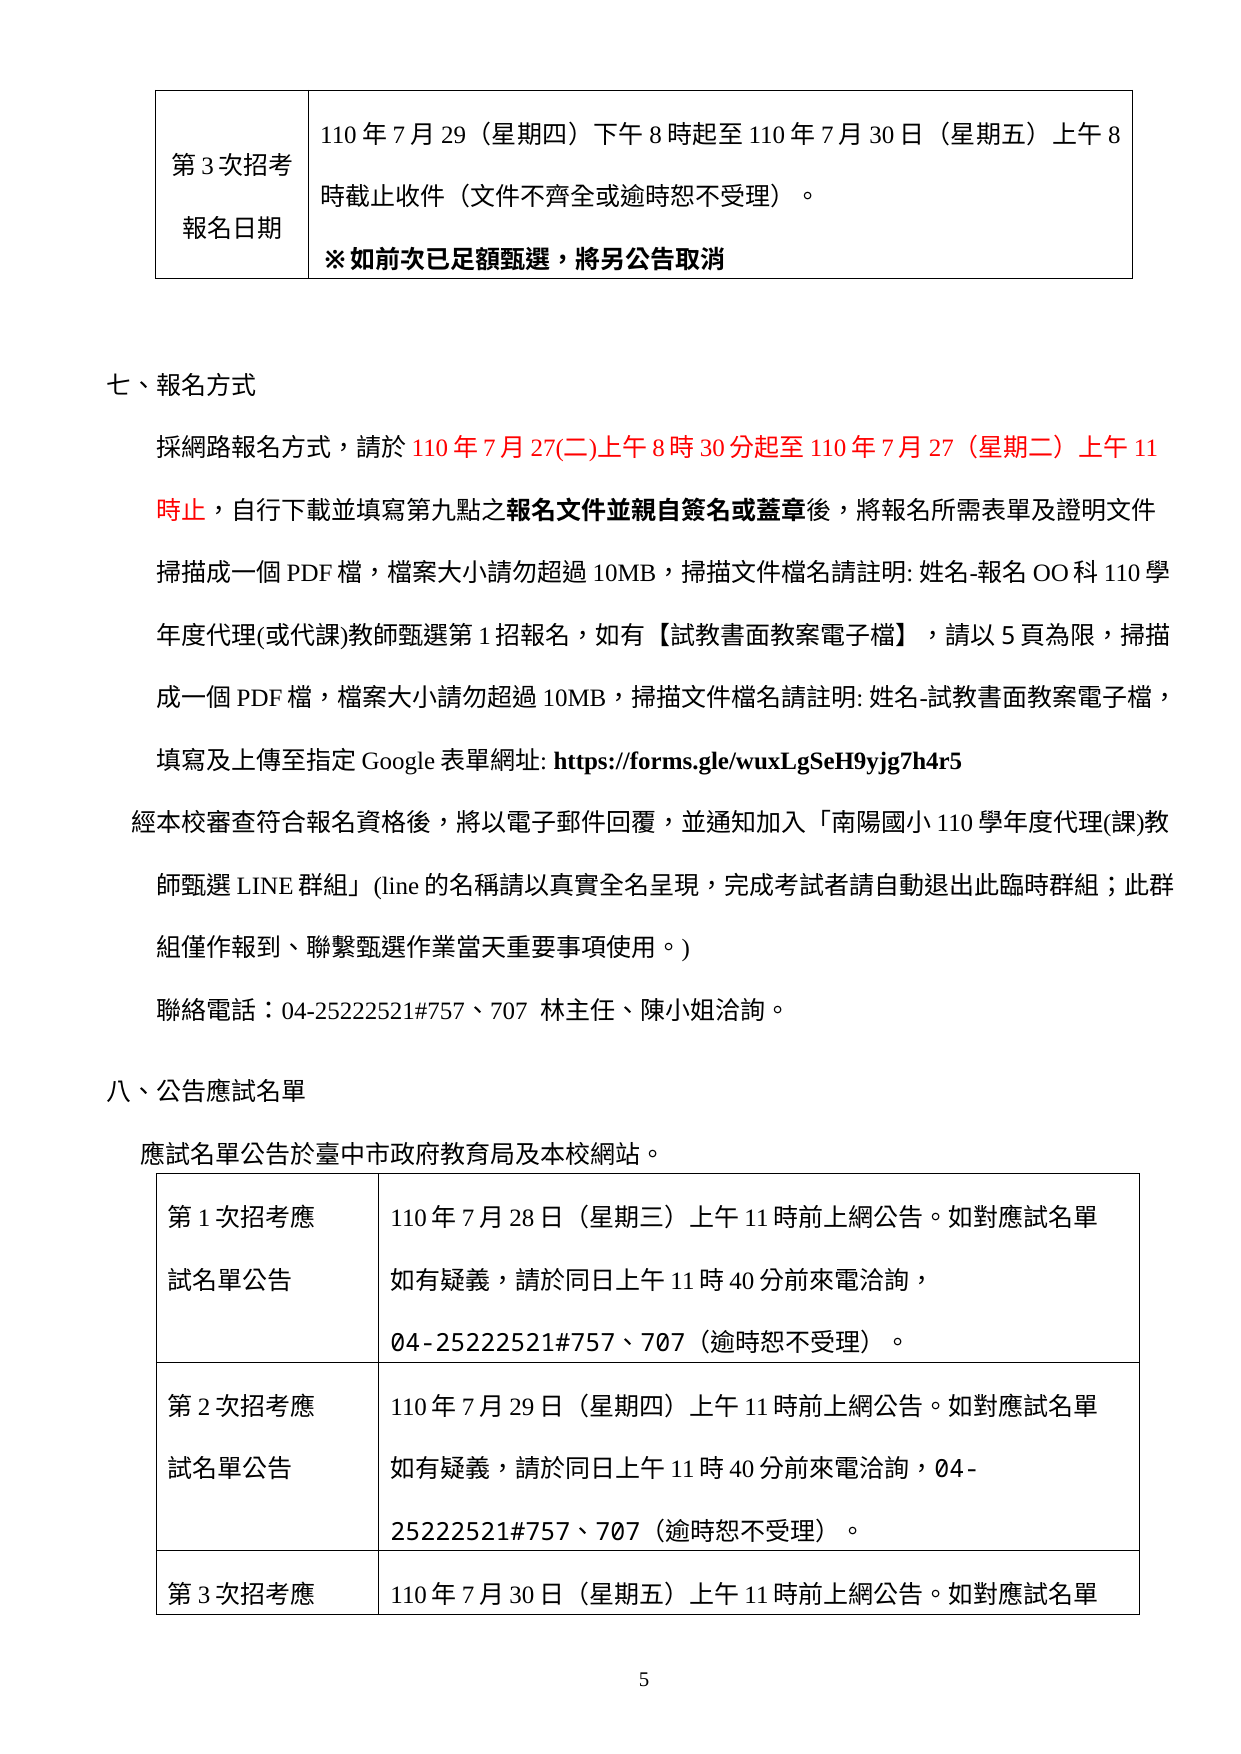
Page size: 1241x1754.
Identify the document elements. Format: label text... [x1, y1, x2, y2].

table_header 第1次招考應 試名單公告 [157, 1174, 378, 1362]
text 八、公告應試名單 [106, 1048, 1181, 1111]
text 應試名單公告於臺中市政府教育局及本校網站。 [106, 1111, 1181, 1173]
table_cell 第3次招考報名日期 [156, 91, 308, 278]
table_cell 110年7月29（星期四）下午8時起至110年7月30日（星期五）上午8時截止收件（文件不齊全或逾時恕不受理）。 ※如前次已足額甄選，將另公告取消 [309, 91, 1132, 278]
table_cell 110年7月29日（星期四）上午11時前上網公告。如對應試名單 如有疑義，請於同日上午11時40分前來電洽詢，04- 25222521#757、707（逾時恕不受理）。 [379, 1363, 1139, 1550]
table_cell 110年7月30日（星期五）上午11時前上網公告。如對應試名單 [379, 1551, 1139, 1614]
text 七、報名方式 採網路報名方式，請於110年7月27(二)上午8時30分起至110年7月27（星期二）上午11時止，自行下載並填寫第九點之報名文件並親自簽名或蓋章後，將報名所需表單及證明文件掃描成一個PDF檔，檔案大小請勿超過10MB，掃描文件檔名請註明: 姓名-報名OO科110學年度代理(或代課)教師甄選第1招報名，如有【試教書面教案電子檔】，請以5頁為限，掃描成一個PDF檔，檔案大小請勿超過10MB，掃描文件檔名請註明: 姓名-試教書面教案電子檔，填寫及上傳至指定Google表單網址: https://forms.gle/wuxLgSeH9yjg7h4r5 [106, 342, 1181, 779]
table_header 110年7月28日（星期三）上午11時前上網公告。如對應試名單 如有疑義，請於同日上午11時40分前來電洽詢， 04-25222521#757、707（逾時恕不受理）。 [379, 1174, 1139, 1362]
text 經本校審查符合報名資格後，將以電子郵件回覆，並通知加入「南陽國小110學年度代理(課)教師甄選LINE群組」(line的名稱請以真實全名呈現，完成考試者請自動退出此臨時群組；此群組僅作報到、聯繫甄選作業當天重要事項使用。) 聯絡電話：04-25222521#757、707 林主任、陳小姐洽詢。 [106, 779, 1181, 1029]
table_cell 第2次招考應 試名單公告 [157, 1363, 378, 1550]
table_cell 第3次招考應 [157, 1551, 378, 1614]
